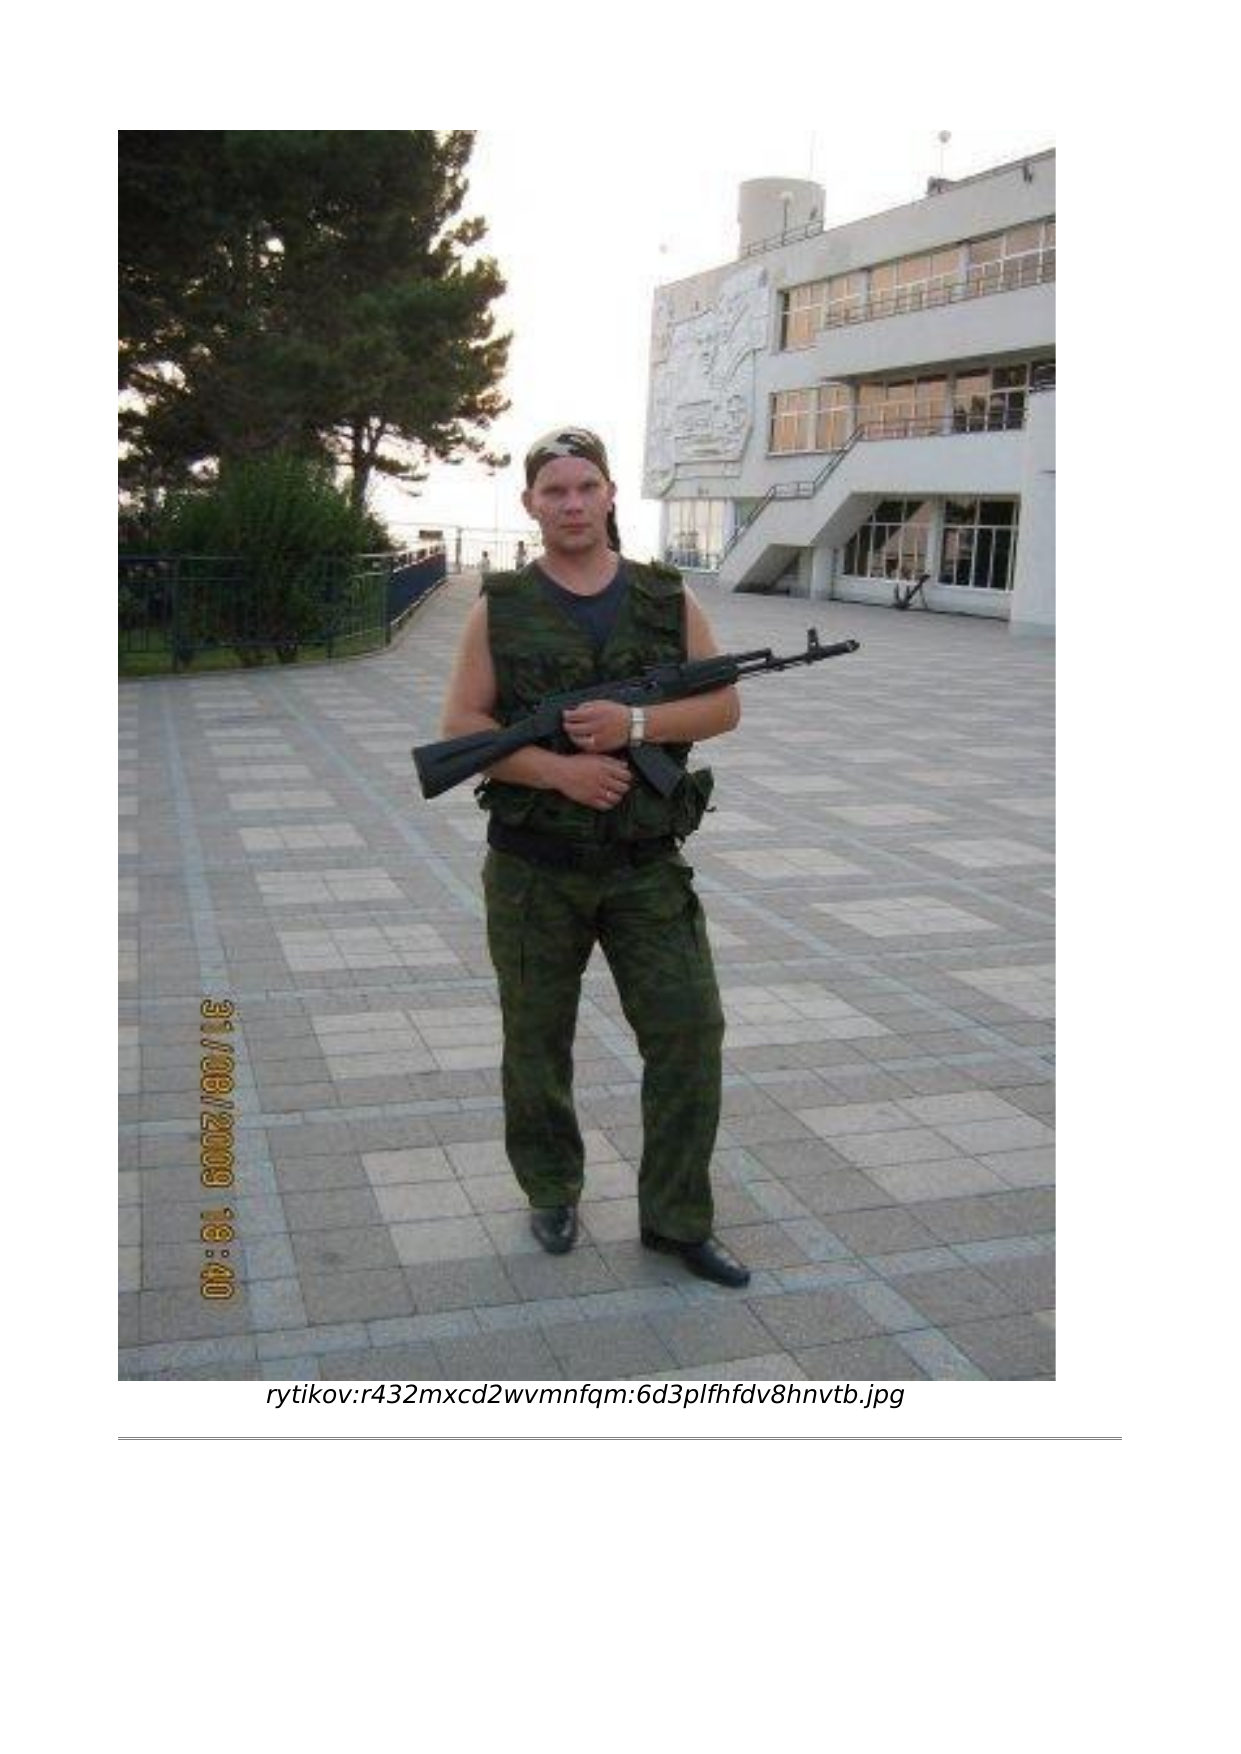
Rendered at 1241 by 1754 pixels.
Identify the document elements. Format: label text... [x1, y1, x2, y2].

picture [118, 130, 1056, 1381]
text rytikov:r432mxcd2wvmnfqm:6d3plfhfdv8hnvtb.jpg [118, 1381, 1056, 1410]
